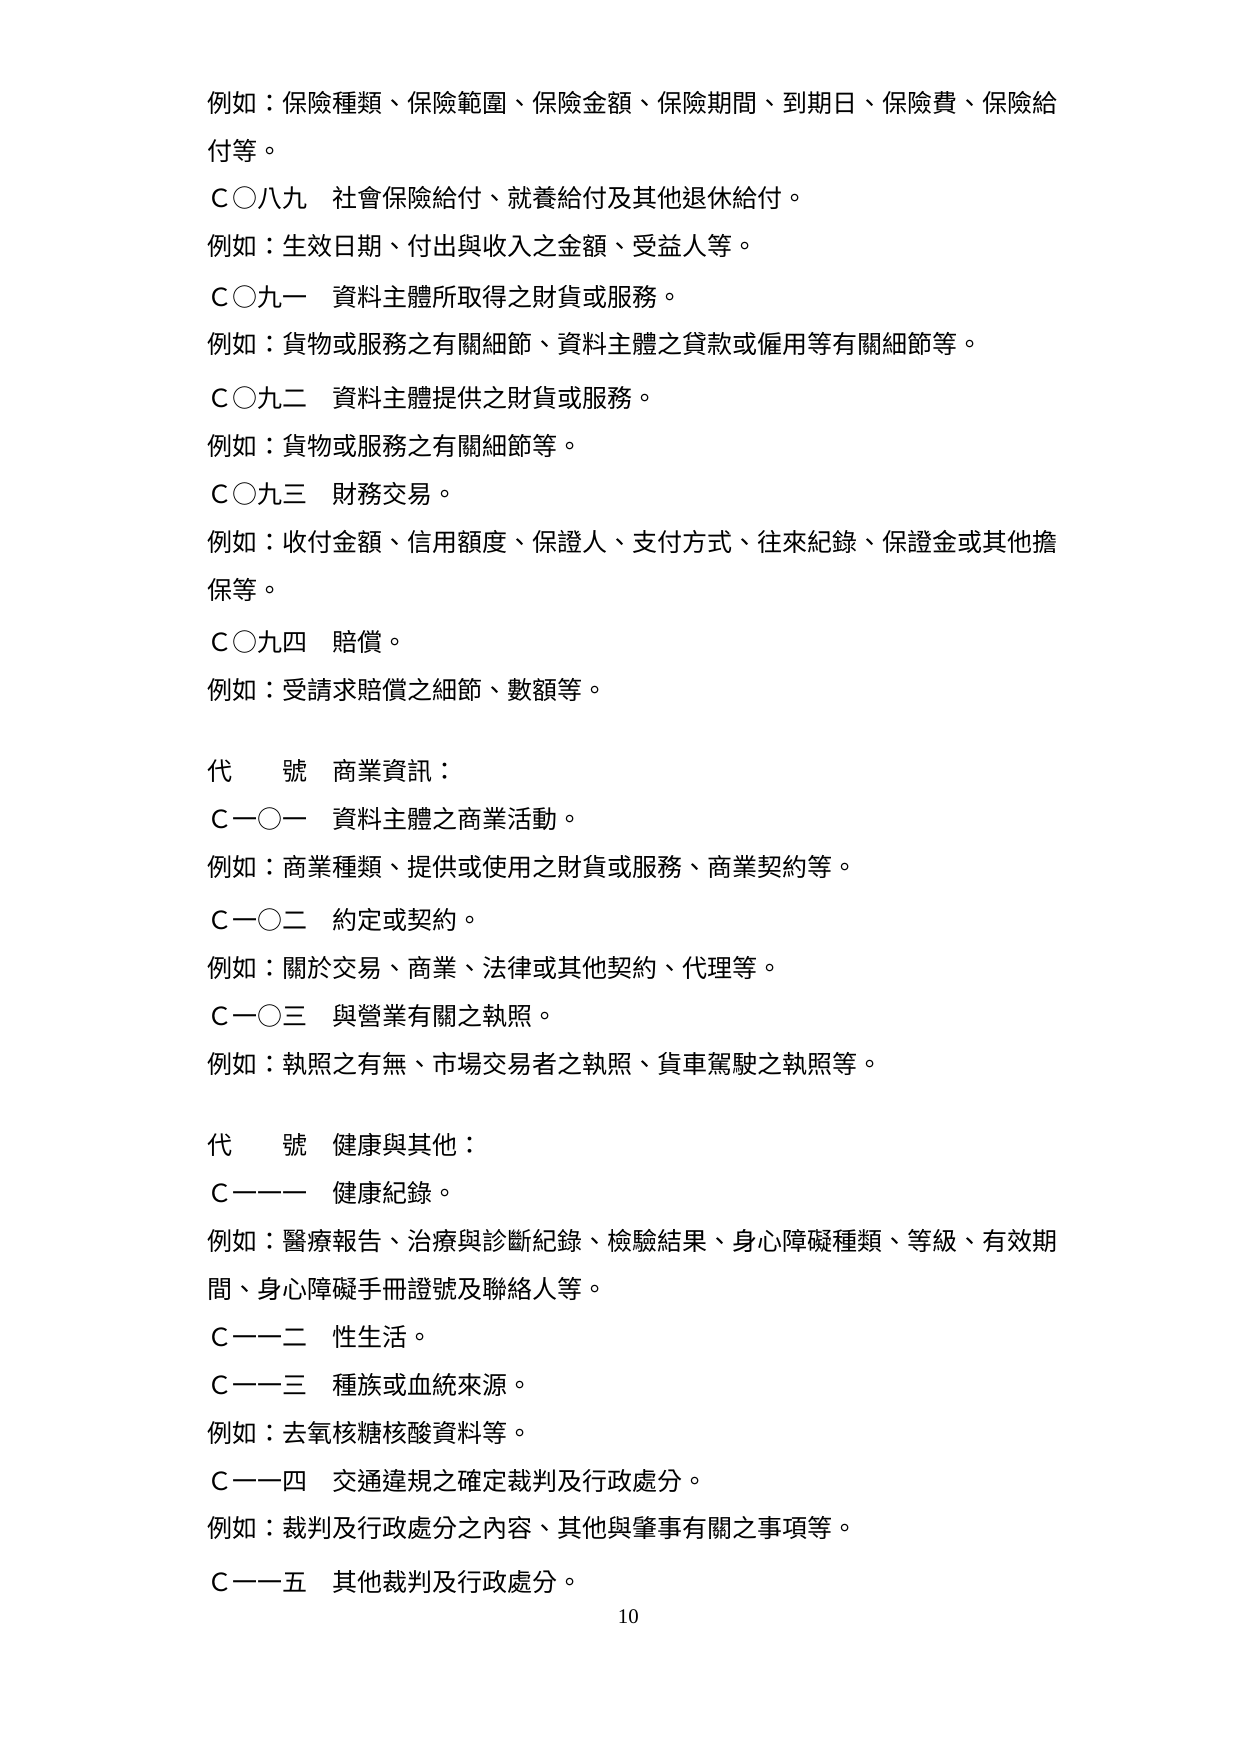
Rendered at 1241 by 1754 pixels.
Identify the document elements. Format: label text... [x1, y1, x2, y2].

table_cell 代 號 健康與其他： [196, 1116, 1091, 1164]
table_cell Ｃ一○一 資料主體之商業活動。 例如：商業種類、提供或使用之財貨或服務、商業契約等。 [196, 790, 1091, 891]
table_cell 例如：保險種類、保險範圍、保險金額、保險期間、到期日、保險費、保險給付等。 [196, 74, 1091, 169]
table_cell Ｃ○八九 社會保險給付、就養給付及其他退休給付。 例如：生效日期、付出與收入之金額、受益人等。 [196, 170, 1091, 268]
table_cell Ｃ一一五 其他裁判及行政處分。 [196, 1553, 1091, 1604]
table_cell Ｃ○九四 賠償。 例如：受請求賠償之細節、數額等。 [196, 613, 1091, 742]
table_cell Ｃ一一二 性生活。 [196, 1308, 1091, 1356]
table_cell Ｃ一一四 交通違規之確定裁判及行政處分。 例如：裁判及行政處分之內容、其他與肇事有關之事項等。 [196, 1452, 1091, 1553]
table_cell Ｃ○九二 資料主體提供之財貨或服務。 例如：貨物或服務之有關細節等。 [196, 369, 1091, 465]
table_cell Ｃ一一一 健康紀錄。 例如：醫療報告、治療與診斷紀錄、檢驗結果、身心障礙種類、等級、有效期間、身心障礙手冊證號及聯絡人等。 [196, 1164, 1091, 1308]
table_cell Ｃ○九一 資料主體所取得之財貨或服務。 例如：貨物或服務之有關細節、資料主體之貸款或僱用等有關細節等。 [196, 268, 1091, 369]
table_cell Ｃ一○二 約定或契約。 例如：關於交易、商業、法律或其他契約、代理等。 [196, 891, 1091, 987]
table_cell Ｃ一一三 種族或血統來源。 例如：去氧核糖核酸資料等。 [196, 1356, 1091, 1452]
table_cell Ｃ一○三 與營業有關之執照。 例如：執照之有無、市場交易者之執照、貨車駕駛之執照等。 [196, 987, 1091, 1116]
table_cell 代 號 商業資訊： [196, 742, 1091, 790]
table_cell Ｃ○九三 財務交易。 例如：收付金額、信用額度、保證人、支付方式、往來紀錄、保證金或其他擔保等。 [196, 465, 1091, 613]
